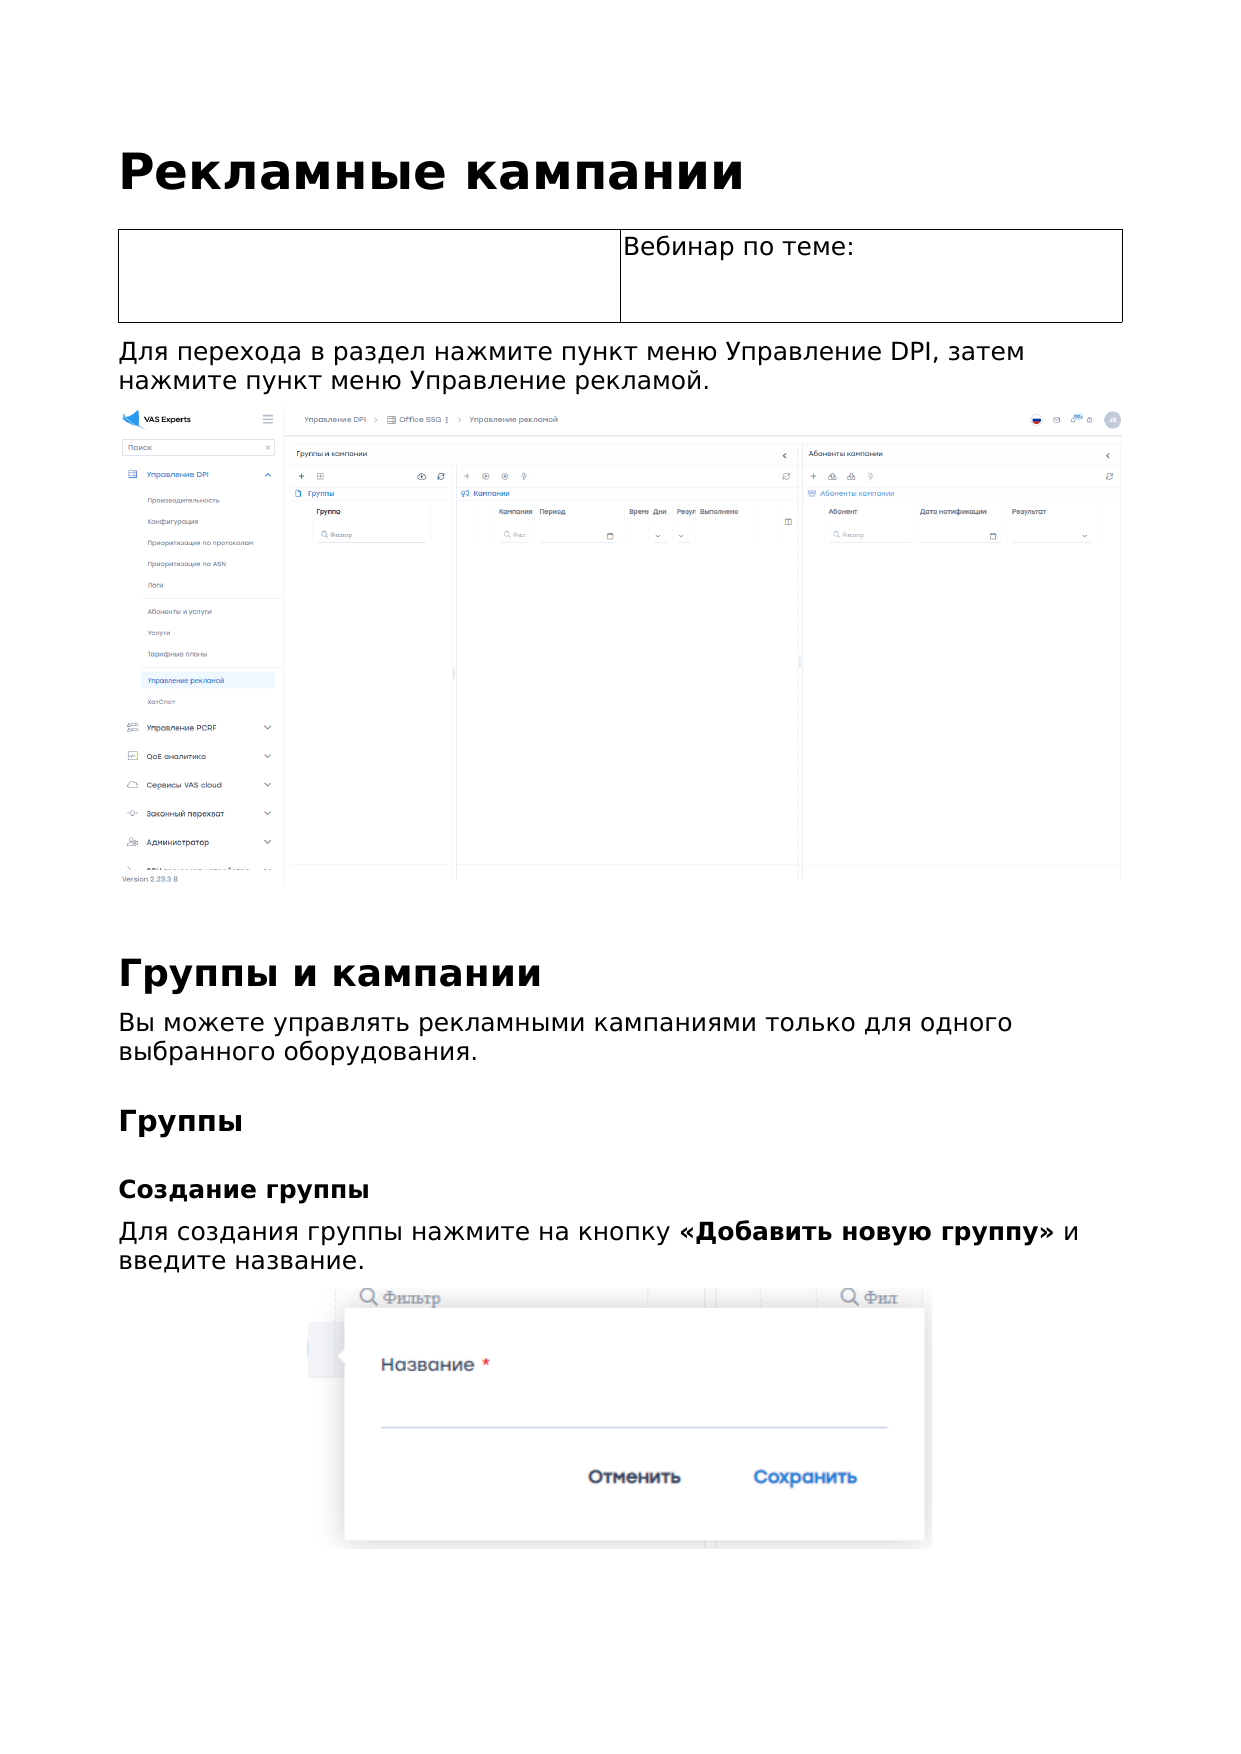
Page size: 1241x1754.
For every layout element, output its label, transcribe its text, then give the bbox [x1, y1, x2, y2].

picture [307, 1288, 933, 1549]
text Вы можете управлять рекламными кампаниями только для одного выбранного оборудования. [118, 1008, 1122, 1067]
table_header [119, 230, 620, 322]
text Для перехода в раздел нажмите пункт меню Управление DPI, затем нажмите пункт меню Управление рекламой. [118, 337, 1122, 395]
subtitle Рекламные кампании [118, 143, 1122, 201]
subtitle Группы [118, 1104, 1122, 1138]
subtitle Группы и кампании [118, 952, 1122, 996]
text Для создания группы нажмите на кнопку «Добавить новую группу» и введите название. [118, 1217, 1122, 1276]
subtitle Создание группы [118, 1176, 1122, 1205]
picture [118, 407, 1123, 886]
table_header Вебинар по теме: [621, 230, 1122, 322]
